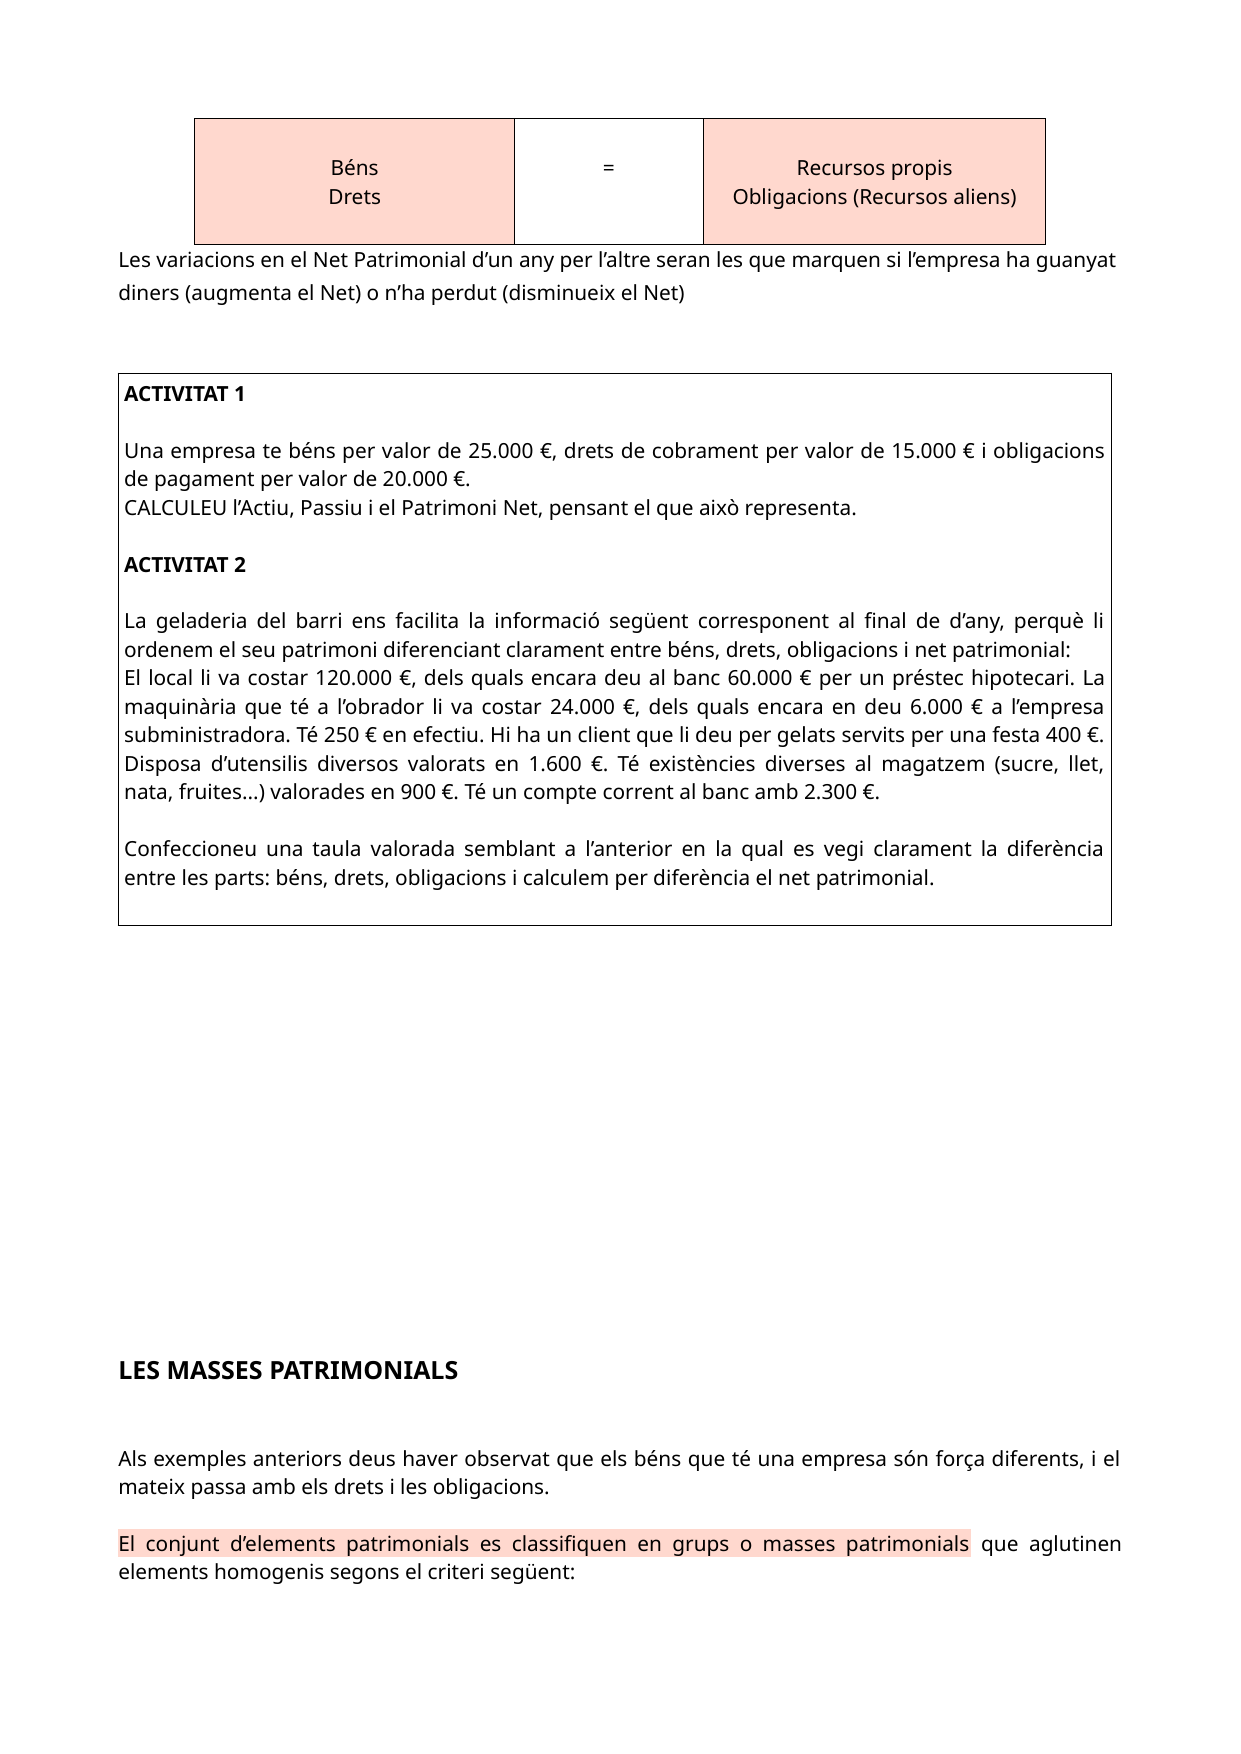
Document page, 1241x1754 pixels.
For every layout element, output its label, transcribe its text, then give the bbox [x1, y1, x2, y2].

table_cell Béns Drets [195, 119, 514, 244]
text Als exemples anteriors deus haver observat que els béns que té una empresa són força diferents, i el mateix passa amb els drets i les obligacions. [118, 1444, 1122, 1501]
text Les variacions en el Net Patrimonial d’un any per l’altre seran les que marquen si l’empresa ha guanyat diners (augmenta el Net) o n’ha perdut (disminueix el Net) [118, 245, 1122, 306]
table_header ACTIVITAT 1 Una empresa te béns per valor de 25.000 €, drets de cobrament per valor de 15.000 € i obligacions de pagament per valor de 20.000 €. CALCULEU l’Actiu, Passiu i el Patrimoni Net, pensant el que això representa. ACTIVITAT 2 La geladeria del barri ens facilita la informació següent corresponent al final de d’any, perquè li ordenem el seu patrimoni diferenciant clarament entre béns, drets, obligacions i net patrimonial: El local li va costar 120.000 €, dels quals encara deu al banc 60.000 € per un préstec hipotecari. La maquinària que té a l’obrador li va costar 24.000 €, dels quals encara en deu 6.000 € a l’empresa subministradora. Té 250 € en efectiu. Hi ha un client que li deu per gelats servits per una festa 400 €. Disposa d’utensilis diversos valorats en 1.600 €. Té existències diverses al magatzem (sucre, llet, nata, fruites...) valorades en 900 €. Té un compte corrent al banc amb 2.300 €. Confeccioneu una taula valorada semblant a l’anterior en la qual es vegi clarament la diferència entre les parts: béns, drets, obligacions i calculem per diferència el net patrimonial. [119, 374, 1111, 925]
text LES MASSES PATRIMONIALS [118, 1353, 1122, 1387]
table_cell Recursos propis Obligacions (Recursos aliens) [704, 119, 1045, 244]
text El conjunt d’elements patrimonials es classifiquen en grups o masses patrimonials que aglutinen elements homogenis segons el criteri següent: [118, 1529, 1122, 1586]
table_header = [515, 119, 703, 244]
